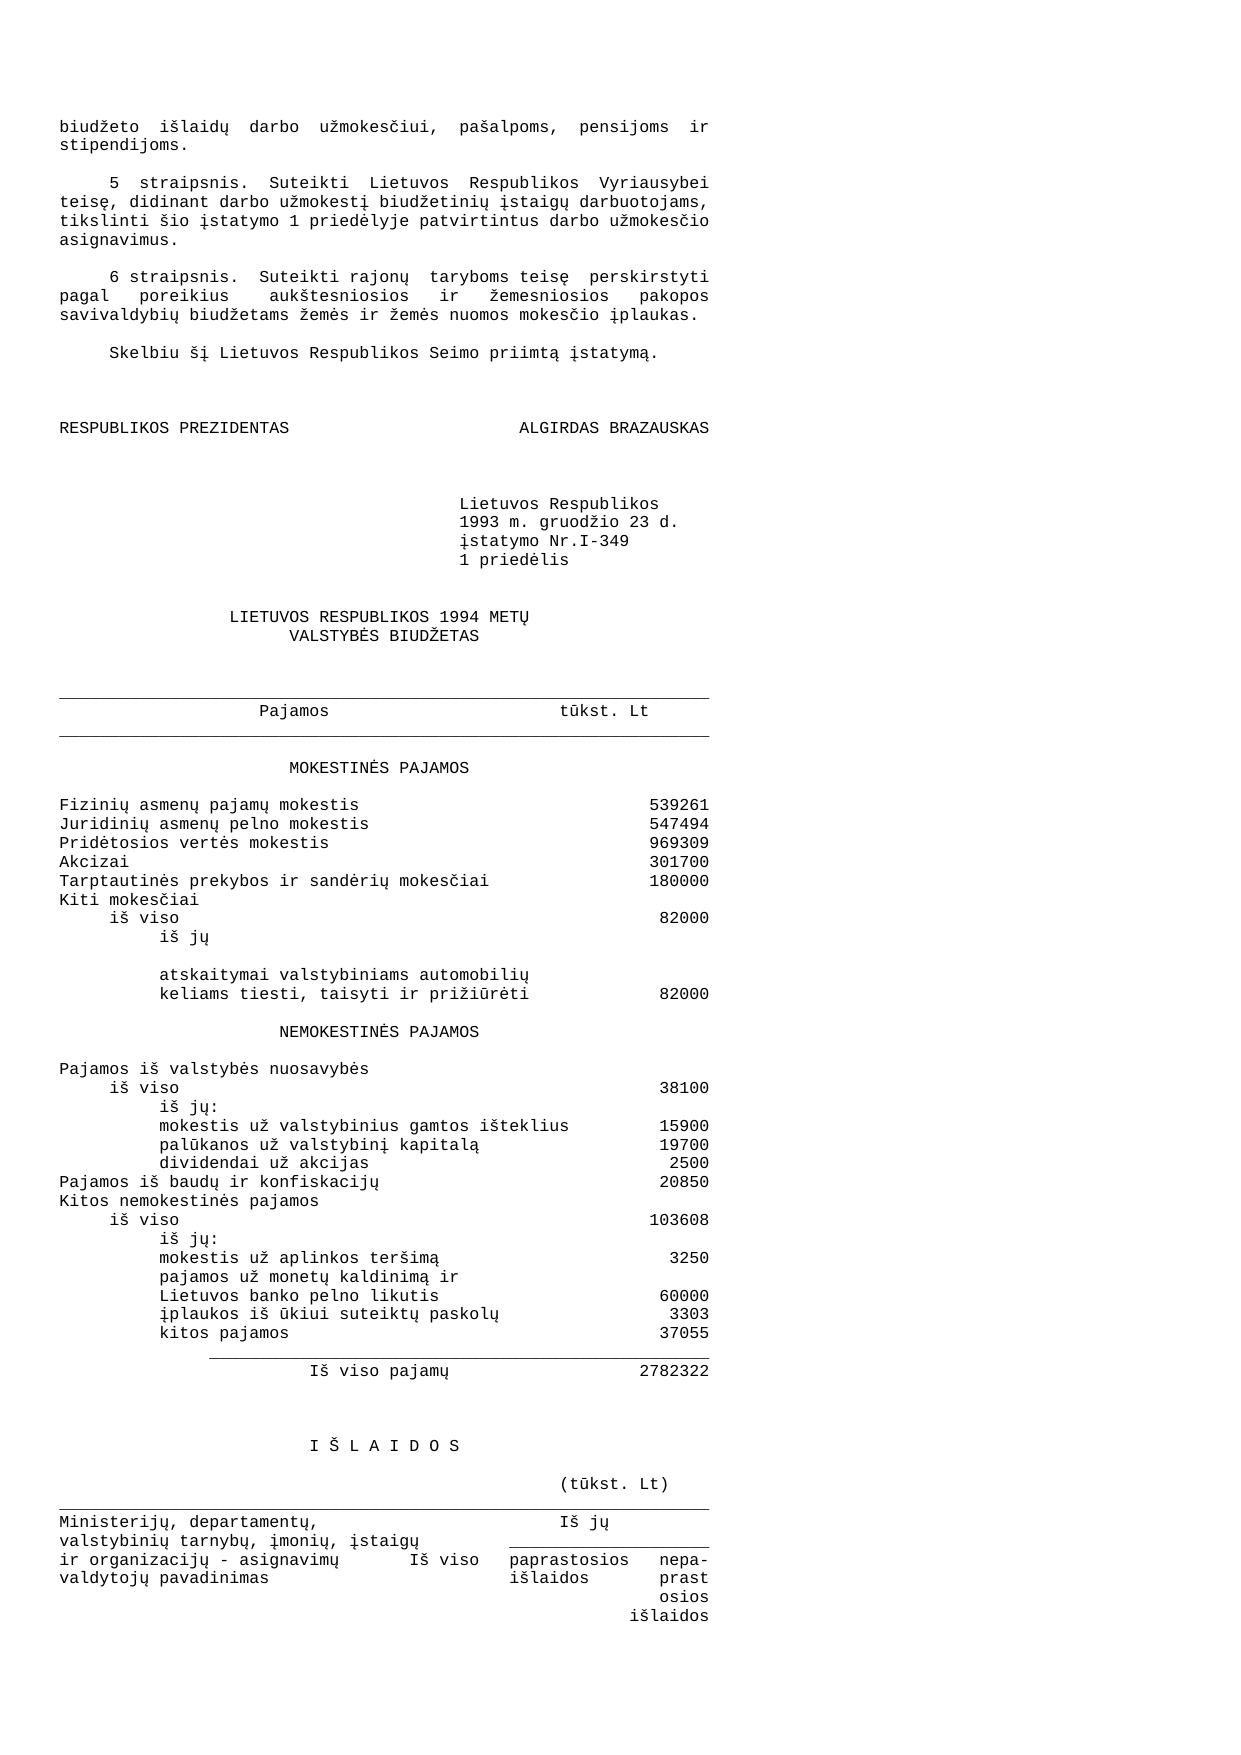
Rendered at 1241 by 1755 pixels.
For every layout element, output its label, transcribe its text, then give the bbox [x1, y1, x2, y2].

text tikslinti šio įstatymo 1 priedėlyje patvirtintus darbo užmokesčio [59, 212, 1122, 231]
text (tūkst. Lt) [59, 1476, 1122, 1494]
text mokestis už valstybinius gamtos išteklius 15900 [59, 1117, 1122, 1136]
text įplaukos iš ūkiui suteiktų paskolų 3303 [59, 1306, 1122, 1325]
text 6 straipsnis. Suteikti rajonų taryboms teisę perskirstyti [59, 269, 1122, 288]
text Tarptautinės prekybos ir sandėrių mokesčiai 180000 [59, 872, 1122, 891]
text Iš viso pajamų 2782322 [59, 1362, 1122, 1381]
text LIETUVOS RESPUBLIKOS 1994 METŲ [59, 608, 1122, 627]
text _________________________________________________________________ [59, 684, 1122, 703]
text dividendai už akcijas 2500 [59, 1155, 1122, 1174]
text _________________________________________________________________ [59, 721, 1122, 740]
text valdytojų pavadinimas išlaidos prast [59, 1570, 1122, 1589]
text NEMOKESTINĖS PAJAMOS [59, 1023, 1122, 1042]
text išlaidos [59, 1608, 1122, 1626]
text stipendijoms. [59, 137, 1122, 156]
text iš jų [59, 929, 1122, 948]
text MOKESTINĖS PAJAMOS [59, 759, 1122, 778]
text _________________________________________________________________ [59, 1494, 1122, 1513]
text iš jų: [59, 1098, 1122, 1117]
text I Š L A I D O S [59, 1438, 1122, 1457]
text biudžeto išlaidų darbo užmokesčiui, pašalpoms, pensijoms ir [59, 118, 1122, 137]
text Pajamos iš baudų ir konfiskacijų 20850 [59, 1174, 1122, 1193]
text Skelbiu šį Lietuvos Respublikos Seimo priimtą įstatymą. [59, 344, 1122, 363]
text Lietuvos Respublikos [59, 495, 1122, 514]
text VALSTYBĖS BIUDŽETAS [59, 627, 1122, 646]
text Juridinių asmenų pelno mokestis 547494 [59, 816, 1122, 834]
text palūkanos už valstybinį kapitalą 19700 [59, 1136, 1122, 1155]
text Pajamos tūkst. Lt [59, 703, 1122, 721]
text mokestis už aplinkos teršimą 3250 [59, 1249, 1122, 1268]
text Ministerijų, departamentų, Iš jų [59, 1513, 1122, 1532]
text Kiti mokesčiai [59, 891, 1122, 910]
text 1993 m. gruodžio 23 d. [59, 514, 1122, 533]
text Kitos nemokestinės pajamos [59, 1193, 1122, 1212]
text ir organizacijų - asignavimų Iš viso paprastosios nepa- [59, 1551, 1122, 1570]
text keliams tiesti, taisyti ir prižiūrėti 82000 [59, 985, 1122, 1004]
text asignavimus. [59, 231, 1122, 250]
text pagal poreikius aukštesniosios ir žemesniosios pakopos [59, 288, 1122, 307]
text 5 straipsnis. Suteikti Lietuvos Respublikos Vyriausybei [59, 175, 1122, 193]
text Pajamos iš valstybės nuosavybės [59, 1061, 1122, 1080]
text iš viso 82000 [59, 910, 1122, 929]
text 1 priedėlis [59, 552, 1122, 571]
text Pridėtosios vertės mokestis 969309 [59, 834, 1122, 853]
text osios [59, 1589, 1122, 1608]
text __________________________________________________ [59, 1344, 1122, 1362]
text iš jų: [59, 1231, 1122, 1249]
text teisę, didinant darbo užmokestį biudžetinių įstaigų darbuotojams, [59, 193, 1122, 212]
text Lietuvos banko pelno likutis 60000 [59, 1287, 1122, 1306]
text iš viso 38100 [59, 1080, 1122, 1098]
text kitos pajamos 37055 [59, 1325, 1122, 1344]
text atskaitymai valstybiniams automobilių [59, 967, 1122, 985]
text pajamos už monetų kaldinimą ir [59, 1268, 1122, 1287]
text iš viso 103608 [59, 1212, 1122, 1231]
text valstybinių tarnybų, įmonių, įstaigų ____________________ [59, 1532, 1122, 1551]
text įstatymo Nr.I-349 [59, 533, 1122, 552]
text RESPUBLIKOS PREZIDENTAS ALGIRDAS BRAZAUSKAS [59, 420, 1122, 439]
text Fizinių asmenų pajamų mokestis 539261 [59, 797, 1122, 816]
text Akcizai 301700 [59, 853, 1122, 872]
text savivaldybių biudžetams žemės ir žemės nuomos mokesčio įplaukas. [59, 307, 1122, 326]
